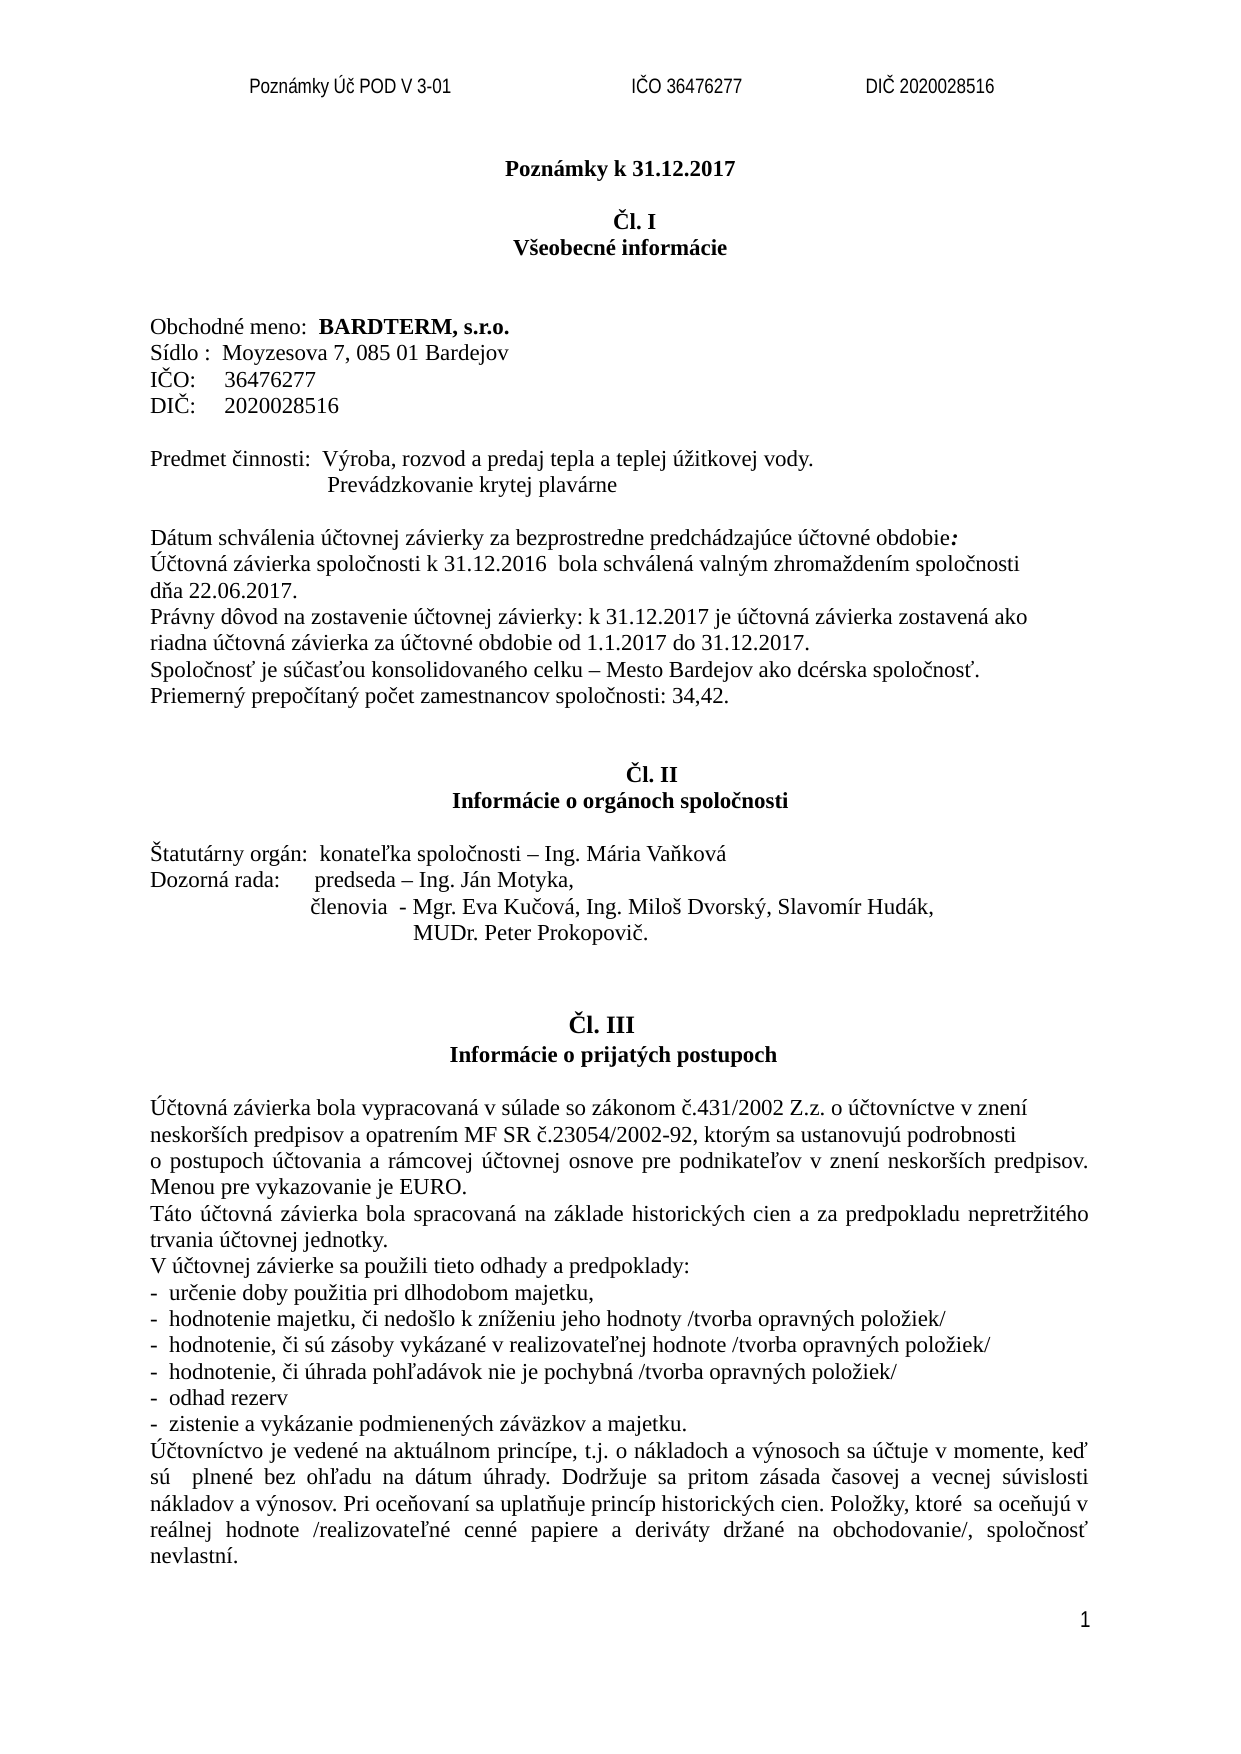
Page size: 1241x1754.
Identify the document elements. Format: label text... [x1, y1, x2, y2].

text - hodnotenie, či úhrada pohľadávok nie je pochybná /tvorba opravných položiek/ [150, 1358, 1090, 1384]
text IČO: 36476277 [150, 366, 1090, 392]
text Spoločnosť je súčasťou konsolidovaného celku – Mesto Bardejov ako dcérska spoločnosť. [150, 656, 1090, 682]
text Prevádzkovanie krytej plavárne [150, 471, 1090, 498]
text Dozorná rada: predseda – Ing. Ján Motyka, [150, 867, 1090, 893]
text Táto účtovná závierka bola spracovaná na základe historických cien a za predpokladu nepretržitého trvania účtovnej jednotky. [150, 1200, 1090, 1252]
text V účtovnej závierke sa použili tieto odhady a predpoklady: [150, 1252, 1090, 1279]
text neskorších predpisov a opatrením MF SR č.23054/2002-92, ktorým sa ustanovujú podrobnosti [150, 1121, 1090, 1147]
text Právny dôvod na zostavenie účtovnej závierky: k 31.12.2017 je účtovná závierka zostavená ako [150, 603, 1090, 629]
text Dátum schválenia účtovnej závierky za bezprostredne predchádzajúce účtovné obdobie: [150, 524, 1090, 550]
text MUDr. Peter Prokopovič. [150, 919, 1090, 946]
text Priemerný prepočítaný počet zamestnancov spoločnosti: 34,42. [150, 682, 1090, 708]
text Predmet činnosti: Výroba, rozvod a predaj tepla a teplej úžitkovej vody. [150, 445, 1090, 471]
text - určenie doby použitia pri dlhodobom majetku, [150, 1279, 1090, 1305]
text Poznámky k 31.12.2017 [150, 155, 1090, 181]
text dňa 22.06.2017. [150, 577, 1090, 603]
text Účtovná závierka spoločnosti k 31.12.2016 bola schválená valným zhromaždením spoločnosti [150, 550, 1090, 577]
text Informácie o prijatých postupoch [150, 1039, 1090, 1068]
text Účtovníctvo je vedené na aktuálnom princípe, t.j. o nákladoch a výnosoch sa účtuje v momente, keď sú plnené bez ohľadu na dátum úhrady. Dodržuje sa pritom zásada časovej a vecnej súvislosti nákladov a výnosov. Pri oceňovaní sa uplatňuje princíp historických cien. Položky, ktoré sa oceňujú v reálnej hodnote /realizovateľné cenné papiere a deriváty držané na obchodovanie/, spoločnosť nevlastní. [150, 1437, 1090, 1569]
text Sídlo : Moyzesova 7, 085 01 Bardejov [150, 339, 1090, 366]
text Štatutárny orgán: konateľka spoločnosti – Ing. Mária Vaňková [150, 840, 1090, 867]
text členovia - Mgr. Eva Kučová, Ing. Miloš Dvorský, Slavomír Hudák, [150, 893, 1090, 919]
text - hodnotenie majetku, či nedošlo k zníženiu jeho hodnoty /tvorba opravných položiek/ [150, 1305, 1090, 1331]
text DIČ: 2020028516 [150, 392, 1090, 418]
text - hodnotenie, či sú zásoby vykázané v realizovateľnej hodnote /tvorba opravných položiek/ [150, 1331, 1090, 1358]
text - odhad rezerv [150, 1384, 1090, 1411]
text o postupoch účtovania a rámcovej účtovnej osnove pre podnikateľov v znení neskorších predpisov. Menou pre vykazovanie je EURO. [150, 1147, 1090, 1200]
text Čl. II [150, 761, 1090, 787]
text Informácie o orgánoch spoločnosti [150, 787, 1090, 814]
text - zistenie a vykázanie podmienených záväzkov a majetku. [150, 1411, 1090, 1437]
text Všeobecné informácie [150, 234, 1090, 260]
text Čl. I [150, 208, 1090, 234]
text riadna účtovná závierka za účtovné obdobie od 1.1.2017 do 31.12.2017. [150, 629, 1090, 656]
text Čl. III [150, 1010, 1090, 1039]
text Obchodné meno: BARDTERM, s.r.o. [150, 313, 1090, 339]
text Účtovná závierka bola vypracovaná v súlade so zákonom č.431/2002 Z.z. o účtovníctve v znení [150, 1094, 1090, 1121]
